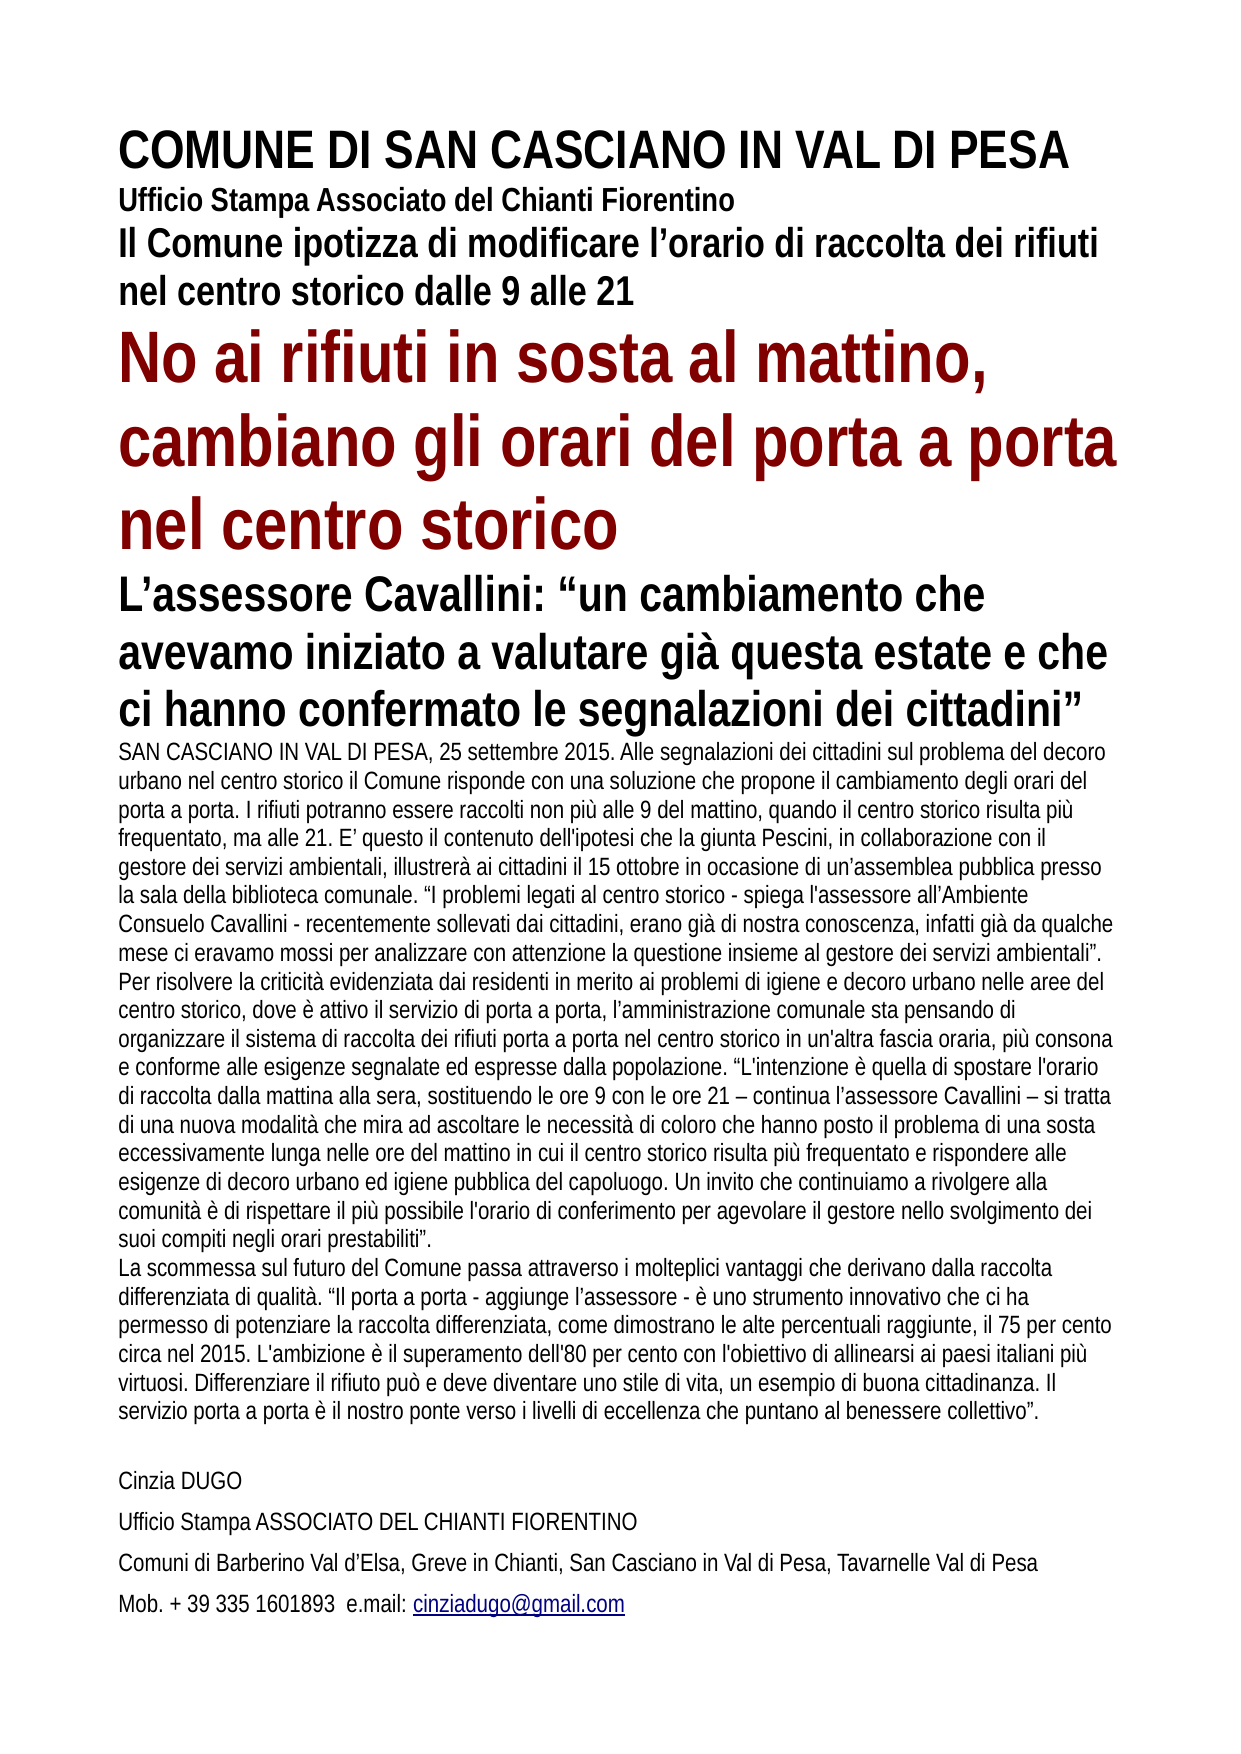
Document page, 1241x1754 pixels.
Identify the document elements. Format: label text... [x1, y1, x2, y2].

text Ufficio Stampa Associato del Chianti Fiorentino [118, 180, 1122, 218]
text SAN CASCIANO IN VAL DI PESA, 25 settembre 2015. Alle segnalazioni dei cittadini sul problema del decoro urbano nel centro storico il Comune risponde con una soluzione che propone il cambiamento degli orari del porta a porta. I rifiuti potranno essere raccolti non più alle 9 del mattino, quando il centro storico risulta più frequentato, ma alle 21. E’ questo il contenuto dell'ipotesi che la giunta Pescini, in collaborazione con il gestore dei servizi ambientali, illustrerà ai cittadini il 15 ottobre in occasione di un’assemblea pubblica presso la sala della biblioteca comunale. “I problemi legati al centro storico - spiega l'assessore all’Ambiente Consuelo Cavallini - recentemente sollevati dai cittadini, erano già di nostra conoscenza, infatti già da qualche mese ci eravamo mossi per analizzare con attenzione la questione insieme al gestore dei servizi ambientali”. [118, 737, 1122, 966]
text Mob. + 39 335 1601893 e.mail: cinziadugo@gmail.com [118, 1589, 1122, 1618]
text Cinzia DUGO [118, 1466, 1122, 1495]
text No ai rifiuti in sosta al mattino, cambiano gli orari del porta a porta nel centro storico [118, 314, 1122, 565]
text Il Comune ipotizza di modificare l’orario di raccolta dei rifiuti nel centro storico dalle 9 alle 21 [118, 218, 1122, 314]
text Ufficio Stampa ASSOCIATO DEL CHIANTI FIORENTINO [118, 1507, 1122, 1536]
text Comuni di Barberino Val d’Elsa, Greve in Chianti, San Casciano in Val di Pesa, Tavarnelle Val di Pesa [118, 1548, 1122, 1577]
text La scommessa sul futuro del Comune passa attraverso i molteplici vantaggi che derivano dalla raccolta differenziata di qualità. “Il porta a porta - aggiunge l’assessore - è uno strumento innovativo che ci ha permesso di potenziare la raccolta differenziata, come dimostrano le alte percentuali raggiunte, il 75 per cento circa nel 2015. L'ambizione è il superamento dell'80 per cento con l'obiettivo di allinearsi ai paesi italiani più virtuosi. Differenziare il rifiuto può e deve diventare uno stile di vita, un esempio di buona cittadinanza. Il servizio porta a porta è il nostro ponte verso i livelli di eccellenza che puntano al benessere collettivo”. [118, 1253, 1122, 1425]
text L’assessore Cavallini: “un cambiamento che avevamo iniziato a valutare già questa estate e che ci hanno confermato le segnalazioni dei cittadini” [118, 565, 1122, 737]
text Per risolvere la criticità evidenziata dai residenti in merito ai problemi di igiene e decoro urbano nelle aree del centro storico, dove è attivo il servizio di porta a porta, l’amministrazione comunale sta pensando di organizzare il sistema di raccolta dei rifiuti porta a porta nel centro storico in un'altra fascia oraria, più consona e conforme alle esigenze segnalate ed espresse dalla popolazione. “L'intenzione è quella di spostare l'orario di raccolta dalla mattina alla sera, sostituendo le ore 9 con le ore 21 – continua l’assessore Cavallini – si tratta di una nuova modalità che mira ad ascoltare le necessità di coloro che hanno posto il problema di una sosta eccessivamente lunga nelle ore del mattino in cui il centro storico risulta più frequentato e rispondere alle esigenze di decoro urbano ed igiene pubblica del capoluogo. Un invito che continuiamo a rivolgere alla comunità è di rispettare il più possibile l'orario di conferimento per agevolare il gestore nello svolgimento dei suoi compiti negli orari prestabiliti”. [118, 966, 1122, 1253]
text COMUNE DI SAN CASCIANO IN VAL DI PESA [118, 118, 1122, 180]
